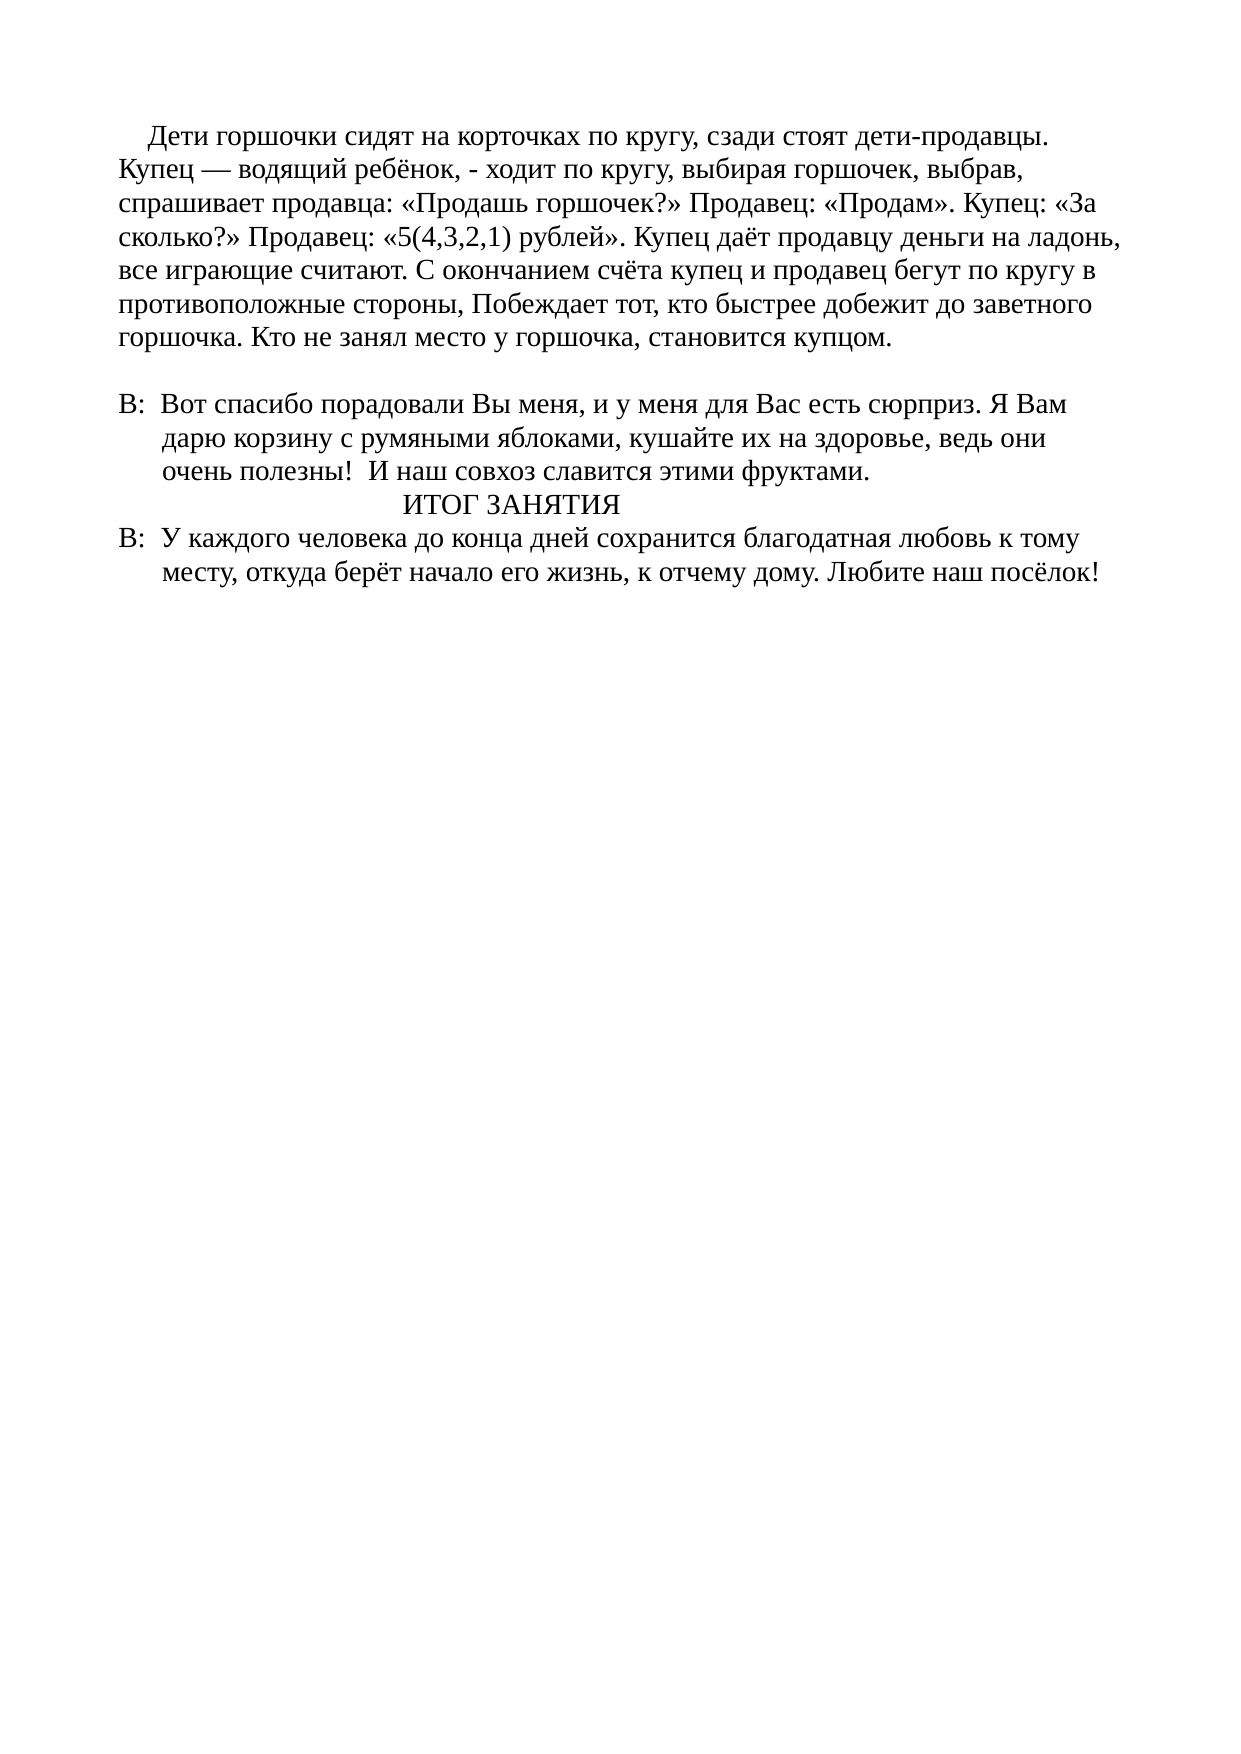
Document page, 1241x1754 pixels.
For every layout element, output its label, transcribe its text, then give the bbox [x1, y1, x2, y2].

text дарю корзину с румяными яблоками, кушайте их на здоровье, ведь они [118, 420, 1122, 453]
text В: У каждого человека до конца дней сохранится благодатная любовь к тому [118, 521, 1122, 554]
text В: Вот спасибо порадовали Вы меня, и у меня для Вас есть сюрприз. Я Вам [118, 386, 1122, 420]
text очень полезны! И наш совхоз славится этими фруктами. [118, 453, 1122, 487]
text Дети горшочки сидят на корточках по кругу, сзади стоят дети-продавцы. Купец — водящий ребёнок, - ходит по кругу, выбирая горшочек, выбрав, спрашивает продавца: «Продашь горшочек?» Продавец: «Продам». Купец: «За сколько?» Продавец: «5(4,3,2,1) рублей». Купец даёт продавцу деньги на ладонь, все играющие считают. С окончанием счёта купец и продавец бегут по кругу в противоположные стороны, Побеждает тот, кто быстрее добежит до заветного горшочка. Кто не занял место у горшочка, становится купцом. [118, 118, 1122, 353]
text ИТОГ ЗАНЯТИЯ [118, 487, 1122, 521]
text месту, откуда берёт начало его жизнь, к отчему дому. Любите наш посёлок! [118, 554, 1122, 588]
